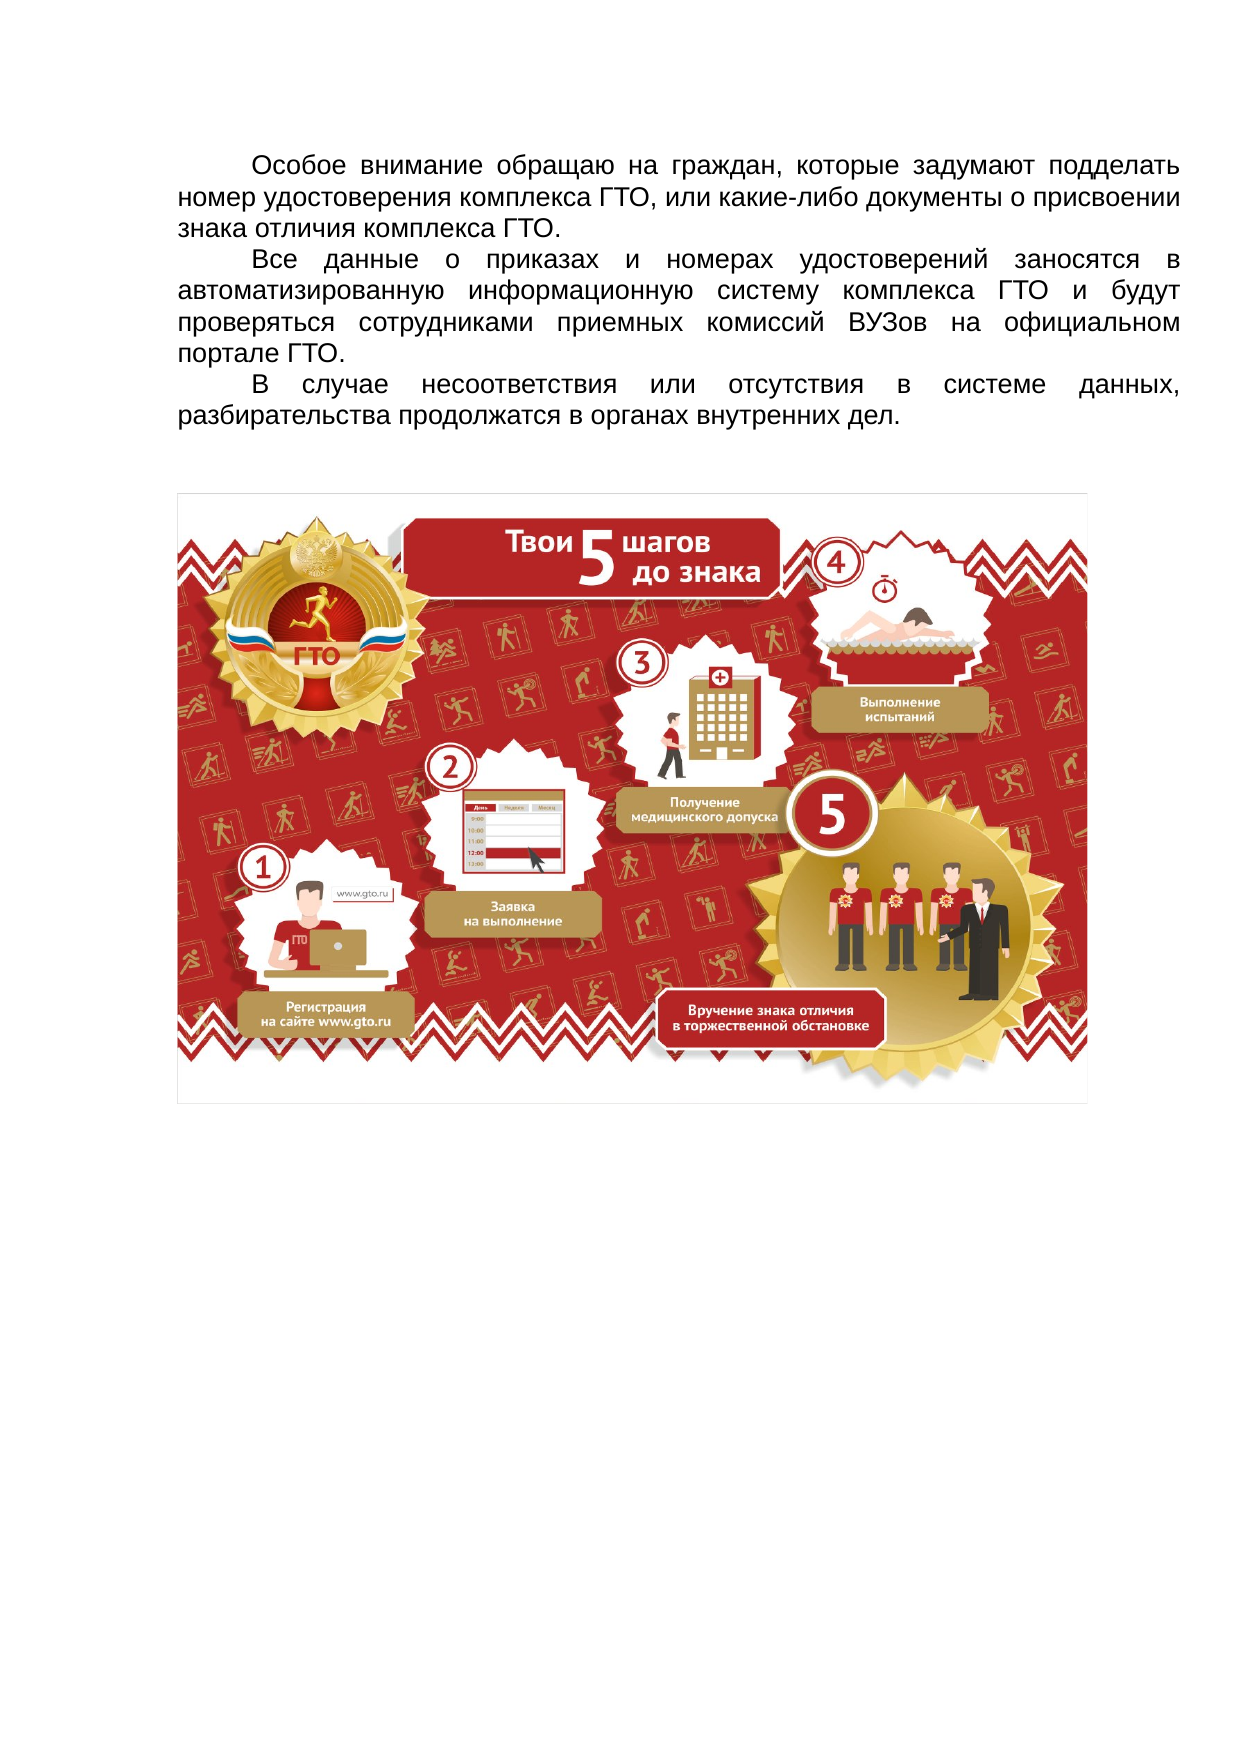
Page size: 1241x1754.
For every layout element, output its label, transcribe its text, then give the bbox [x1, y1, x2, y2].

text Особое внимание обращаю на граждан, которые задумают подделать номер удостоверения комплекса ГТО, или какие-либо документы о присвоении знака отличия комплекса ГТО. [177, 149, 1181, 243]
picture [177, 493, 1088, 1104]
text Все данные о приказах и номерах удостоверений заносятся в автоматизированную информационную систему комплекса ГТО и будут проверяться сотрудниками приемных комиссий ВУЗов на официальном портале ГТО. [177, 243, 1181, 368]
text В случае несоответствия или отсутствия в системе данных, разбирательства продолжатся в органах внутренних дел. [177, 368, 1181, 431]
